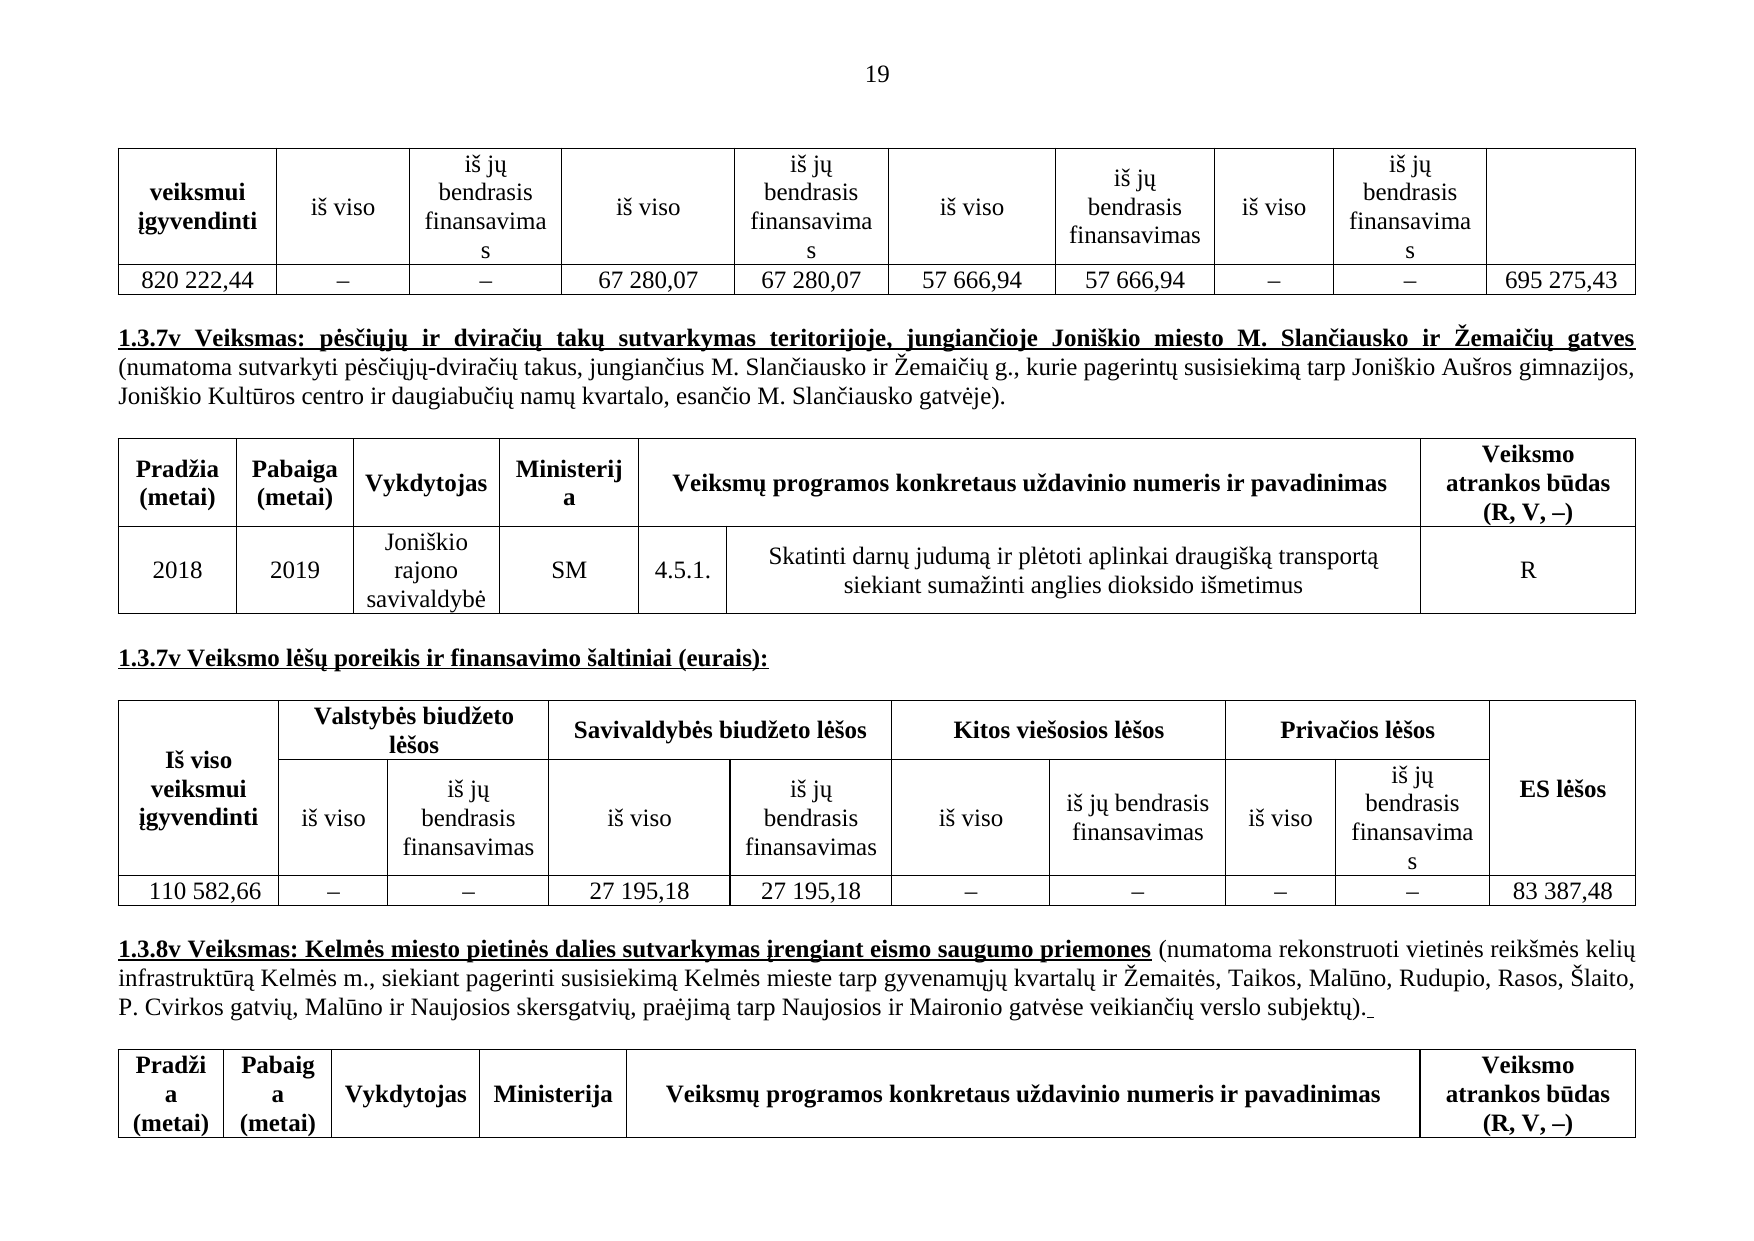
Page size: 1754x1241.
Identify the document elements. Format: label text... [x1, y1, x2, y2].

table_cell – [892, 876, 1049, 904]
table_header Pabaiga (metai) [237, 439, 353, 526]
table_cell iš jų bendrasis finansavimas [1334, 149, 1486, 264]
text 1.3.7v Veiksmas: pėsčiųjų ir dviračių takų sutvarkymas teritorijoje, jungiančioje Joniškio miesto M. Slančiausko ir Žemaičių gatves [118, 323, 1636, 348]
table_header Pradžia (metai) [119, 439, 236, 526]
table_cell 2019 [237, 527, 353, 613]
table_cell R [1421, 527, 1635, 613]
table_cell – [1334, 265, 1486, 293]
table_cell – [1336, 876, 1489, 904]
table_cell iš viso [549, 760, 729, 875]
table_header Savivaldybės biudžeto lėšos [549, 701, 891, 759]
table_header Vykdytojas [332, 1050, 479, 1137]
table_cell Skatinti darnų judumą ir plėtoti aplinkai draugišką transportą siekiant sumažinti anglies dioksido išmetimus [727, 527, 1420, 613]
table_header Veiksmo atrankos būdas (R, V, –) [1421, 1050, 1635, 1137]
table_header Ministerija [500, 439, 638, 526]
table_header Ministerija [480, 1050, 626, 1137]
table_cell iš viso [279, 760, 387, 875]
table_header Pabaiga (metai) [224, 1050, 331, 1137]
table_header Pradžia (metai) [119, 1050, 223, 1137]
table_cell iš jų bendrasis finansavimas [1056, 149, 1214, 264]
text (numatoma sutvarkyti pėsčiųjų-dviračių takus, jungiančius M. Slančiausko ir Žemaičių g., kurie pagerintų susisiekimą tarp Joniškio Aušros gimnazijos, Joniškio Kultūros centro ir daugiabučių namų kvartalo, esančio M. Slančiausko gatvėje). [118, 350, 1636, 409]
table_cell 57 666,94 [889, 265, 1055, 293]
table_cell iš viso [892, 760, 1049, 875]
table_cell – [1226, 876, 1335, 904]
table_cell iš jų bendrasis finansavimas [1336, 760, 1489, 875]
table_cell 2018 [119, 527, 236, 613]
table_header Iš viso veiksmui įgyvendinti [119, 701, 278, 875]
table_cell iš viso [1215, 149, 1333, 264]
table_cell iš viso [1226, 760, 1335, 875]
table_cell – [279, 876, 387, 904]
table_header veiksmui įgyvendinti [119, 149, 276, 264]
table_header Privačios lėšos [1226, 701, 1489, 759]
text 1.3.7v Veiksmo lėšų poreikis ir finansavimo šaltiniai (eurais): [118, 643, 1636, 671]
table_cell iš jų bendrasis finansavimas [1050, 760, 1225, 875]
table_cell iš jų bendrasis finansavimas [731, 760, 891, 875]
table_header Vykdytojas [354, 439, 499, 526]
table_cell 4.5.1. [639, 527, 726, 613]
table_header Veiksmų programos konkretaus uždavinio numeris ir pavadinimas [627, 1050, 1419, 1137]
table_cell iš jų bendrasis finansavimas [410, 149, 561, 264]
table_cell iš viso [889, 149, 1055, 264]
table_header Valstybės biudžeto lėšos [279, 701, 548, 759]
table_cell 695 275,43 [1487, 265, 1635, 293]
table_cell 27 195,18 [731, 876, 891, 904]
table_cell 27 195,18 [549, 876, 729, 904]
table_header [1487, 149, 1635, 264]
table_cell iš viso [277, 149, 409, 264]
table_header Veiksmo atrankos būdas (R, V, –) [1421, 439, 1635, 526]
table_cell iš jų bendrasis finansavimas [735, 149, 888, 264]
table_header Kitos viešosios lėšos [892, 701, 1225, 759]
table_cell 67 280,07 [735, 265, 888, 293]
table_cell – [388, 876, 548, 904]
table_cell SM [500, 527, 638, 613]
table_cell – [1215, 265, 1333, 293]
table_cell – [1050, 876, 1225, 904]
table_cell – [410, 265, 561, 293]
table_cell iš viso [562, 149, 734, 264]
table_cell 110 582,66 [119, 876, 278, 904]
table_cell 83 387,48 [1490, 876, 1635, 904]
table_cell 57 666,94 [1056, 265, 1214, 293]
table_cell 67 280,07 [562, 265, 734, 293]
table_cell 820 222,44 [119, 265, 276, 293]
table_cell Joniškio rajono savivaldybė [354, 527, 499, 613]
text 1.3.8v Veiksmas: Kelmės miesto pietinės dalies sutvarkymas įrengiant eismo saugumo priemones (numatoma rekonstruoti vietinės reikšmės kelių infrastruktūrą Kelmės m., siekiant pagerinti susisiekimą Kelmės mieste tarp gyvenamųjų kvartalų ir Žemaitės, Taikos, Malūno, Rudupio, Rasos, Šlaito, P. Cvirkos gatvių, Malūno ir Naujosios skersgatvių, praėjimą tarp Naujosios ir Maironio gatvėse veikiančių verslo subjektų). [118, 934, 1636, 1021]
table_header ES lėšos [1490, 701, 1635, 875]
table_header Veiksmų programos konkretaus uždavinio numeris ir pavadinimas [639, 439, 1420, 526]
table_cell – [277, 265, 409, 293]
table_cell iš jų bendrasis finansavimas [388, 760, 548, 875]
